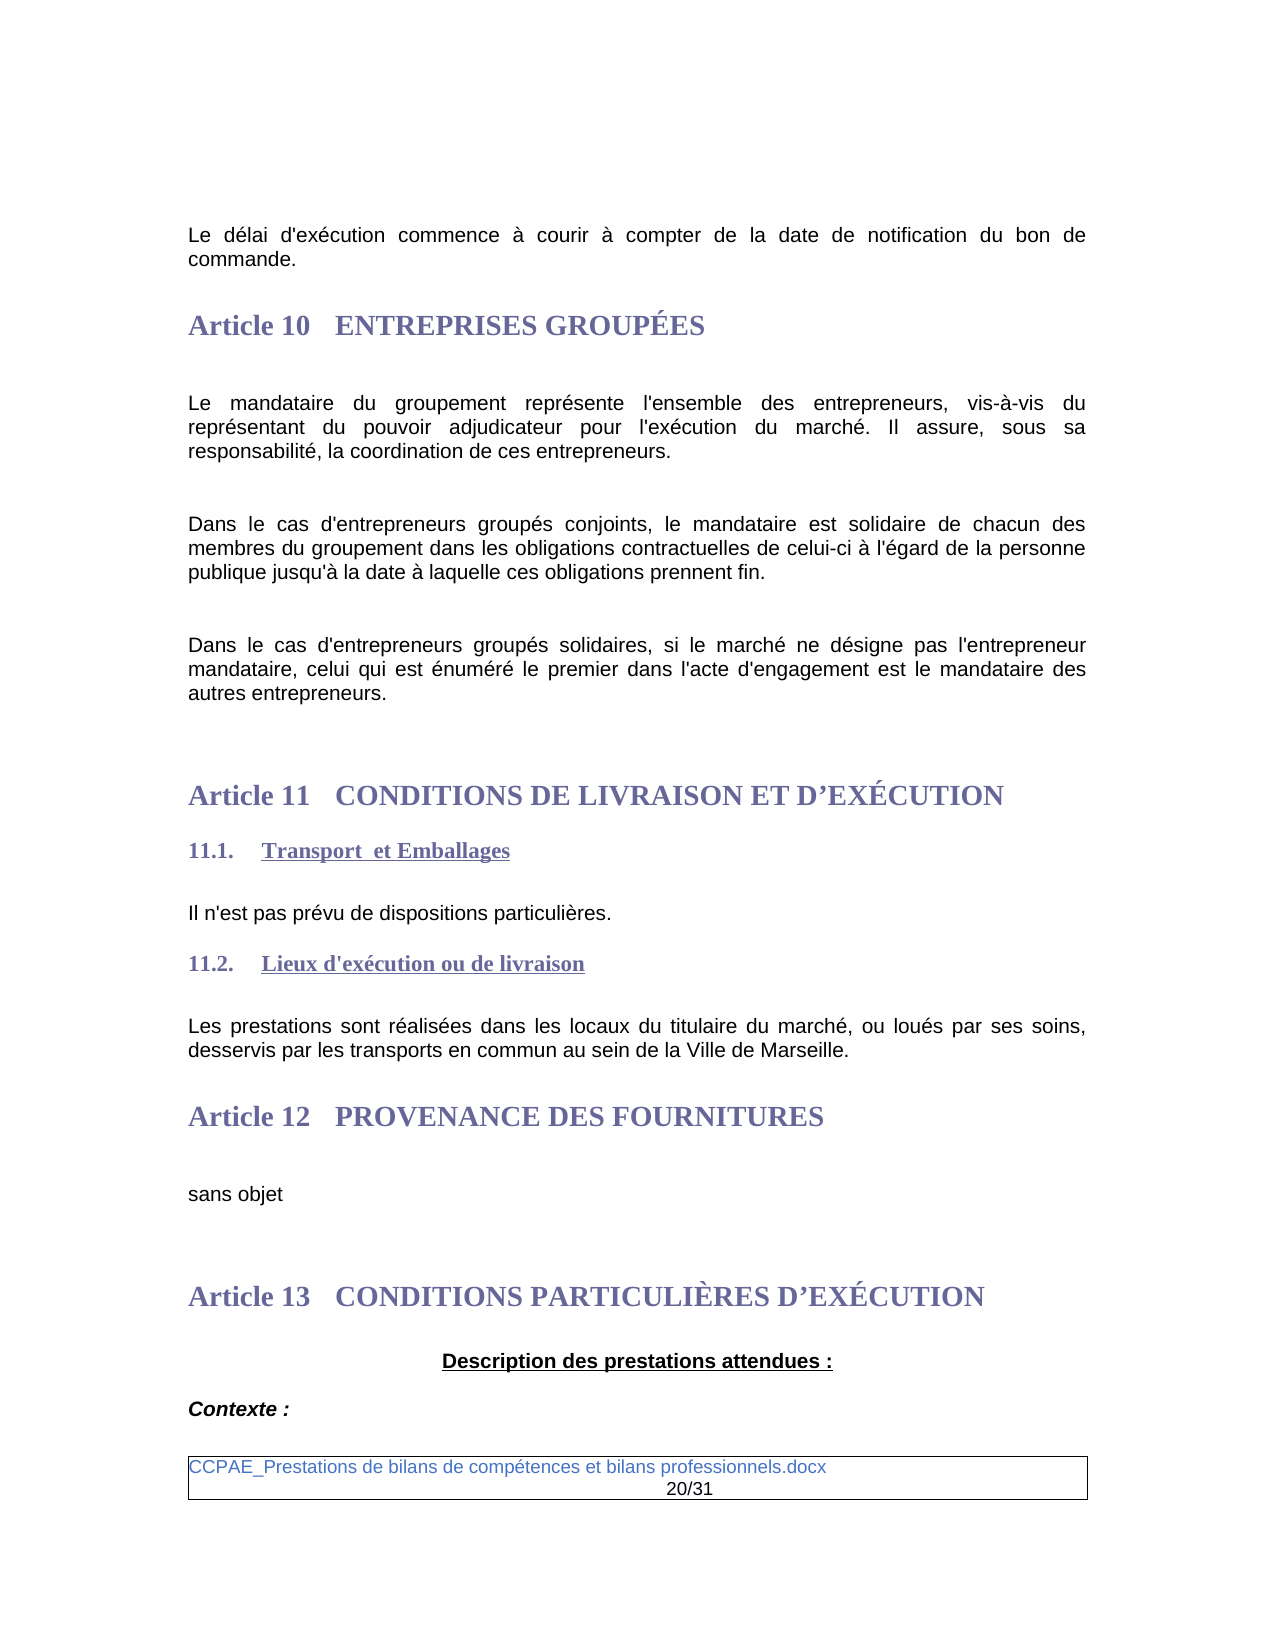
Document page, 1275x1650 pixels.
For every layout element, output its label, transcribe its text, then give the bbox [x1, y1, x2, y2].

text Le mandataire du groupement représente l'ensemble des entrepreneurs, vis-à-vis du représentant du pouvoir adjudicateur pour l'exécution du marché. Il assure, sous sa responsabilité, la coordination de ces entrepreneurs. [188, 391, 1087, 463]
text Contexte : [188, 1397, 1087, 1421]
text sans objet [188, 1181, 1087, 1205]
text Il n'est pas prévu de dispositions particulières. [188, 901, 1087, 925]
text Les prestations sont réalisées dans les locaux du titulaire du marché, ou loués par ses soins, desservis par les transports en commun au sein de la Ville de Marseille. [188, 1013, 1087, 1061]
subtitle CONDITIONS DE LIVRAISON ET D’EXÉCUTION [188, 778, 1087, 812]
text Description des prestations attendues : [188, 1349, 1087, 1373]
subtitle Lieux d'exécution ou de livraison [188, 950, 1087, 976]
subtitle CONDITIONS PARTICULIÈRES D’EXÉCUTION [188, 1279, 1087, 1313]
text Dans le cas d'entrepreneurs groupés conjoints, le mandataire est solidaire de chacun des membres du groupement dans les obligations contractuelles de celui-ci à l'égard de la personne publique jusqu'à la date à laquelle ces obligations prennent fin. [188, 512, 1087, 583]
subtitle ENTREPRISES GROUPÉES [188, 308, 1087, 342]
subtitle PROVENANCE DES FOURNITURES [188, 1099, 1087, 1132]
subtitle Transport et Emballages [188, 837, 1087, 863]
text Le délai d'exécution commence à courir à compter de la date de notification du bon de commande. [188, 223, 1087, 271]
text Dans le cas d'entrepreneurs groupés solidaires, si le marché ne désigne pas l'entrepreneur mandataire, celui qui est énuméré le premier dans l'acte d'engagement est le mandataire des autres entrepreneurs. [188, 632, 1087, 704]
